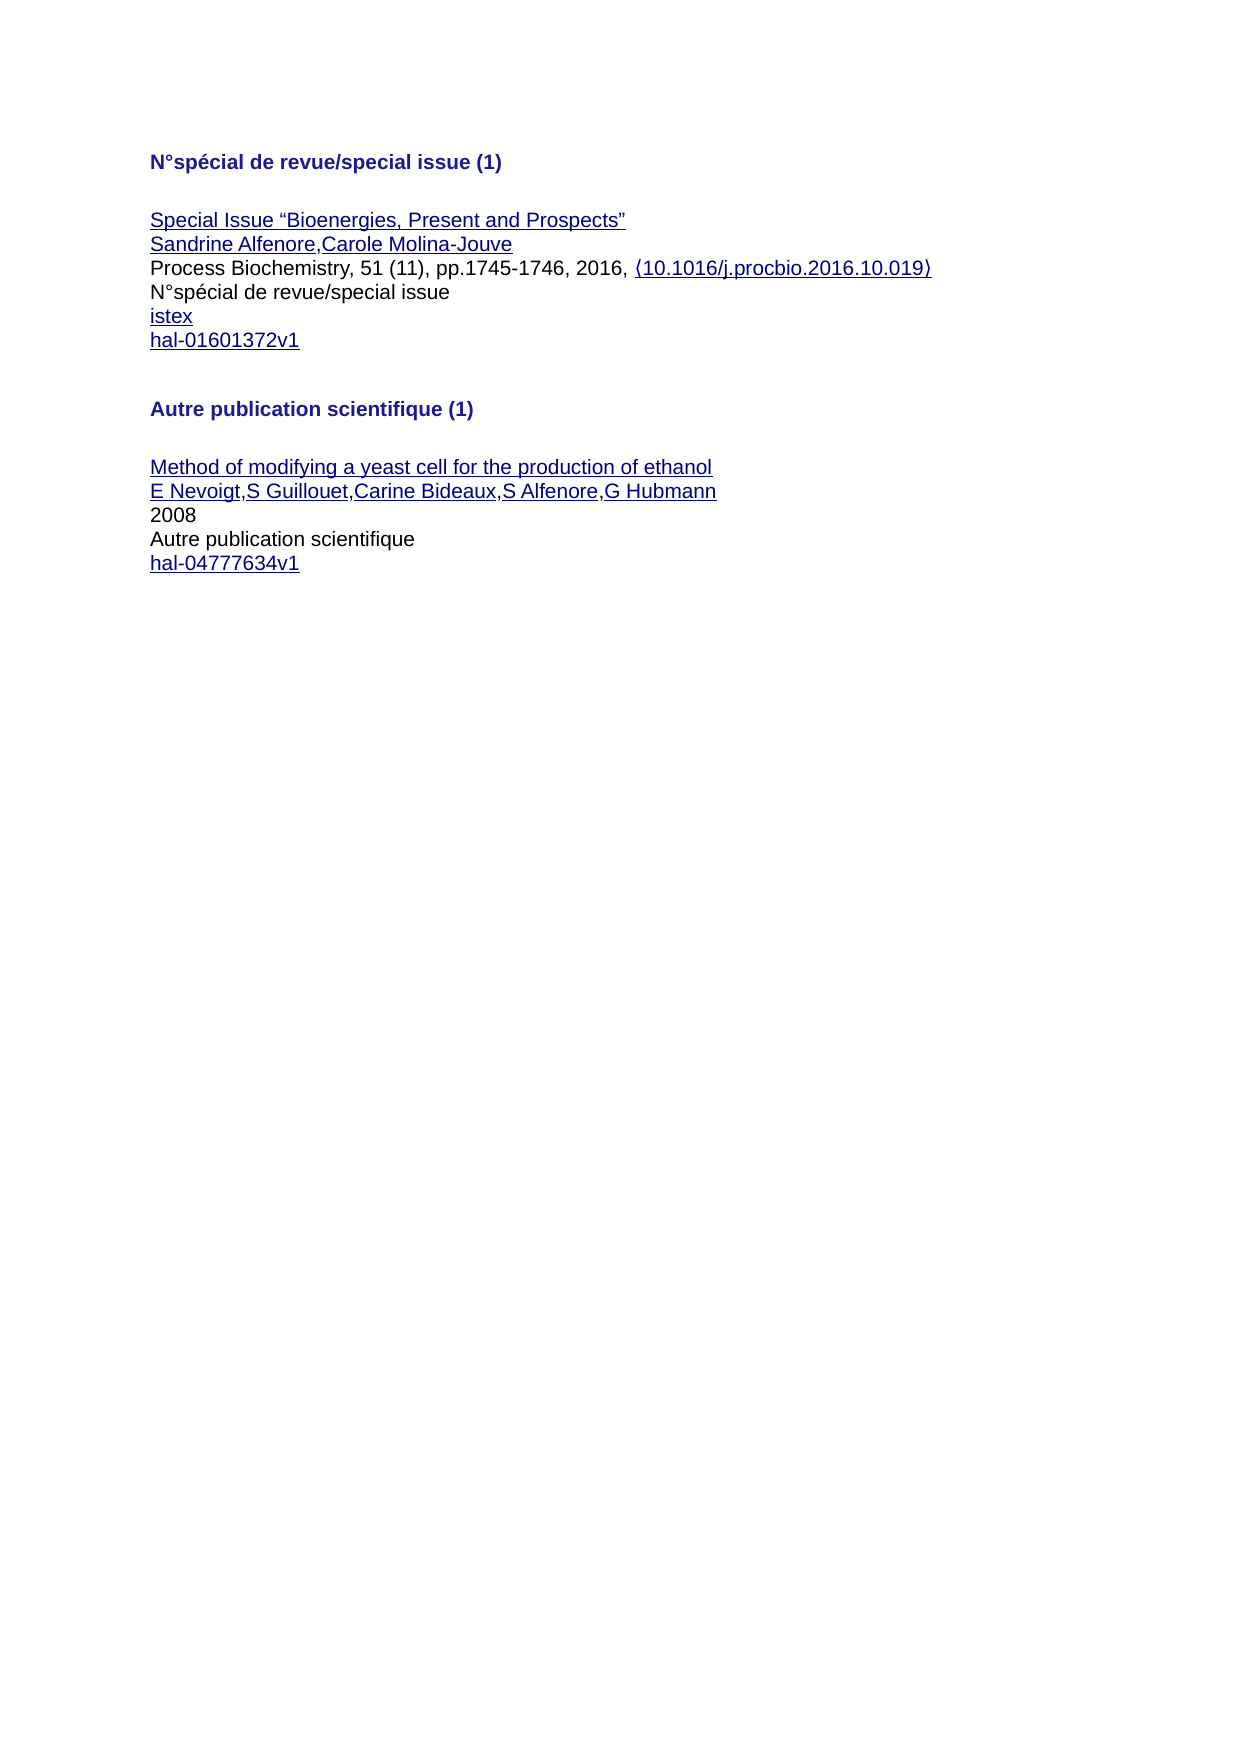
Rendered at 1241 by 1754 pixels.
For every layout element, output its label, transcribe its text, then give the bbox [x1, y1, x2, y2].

subtitle N°spécial de revue/special issue (1) [150, 150, 1090, 174]
subtitle Autre publication scientifique (1) [150, 397, 1090, 421]
table_header Method of modifying a yeast cell for the production of ethanol E Nevoigt,S Guillouet,Carine Bideaux,S Alfenore,G Hubmann 2008 Autre publication scientifique hal-04777634v1 [150, 455, 1090, 575]
table_header Special Issue “Bioenergies, Present and Prospects” Sandrine Alfenore,Carole Molina-Jouve Process Biochemistry, 51 (11), pp.1745-1746, 2016, ⟨10.1016/j.procbio.2016.10.019⟩ N°spécial de revue/special issue istex hal-01601372v1 [150, 208, 1090, 352]
